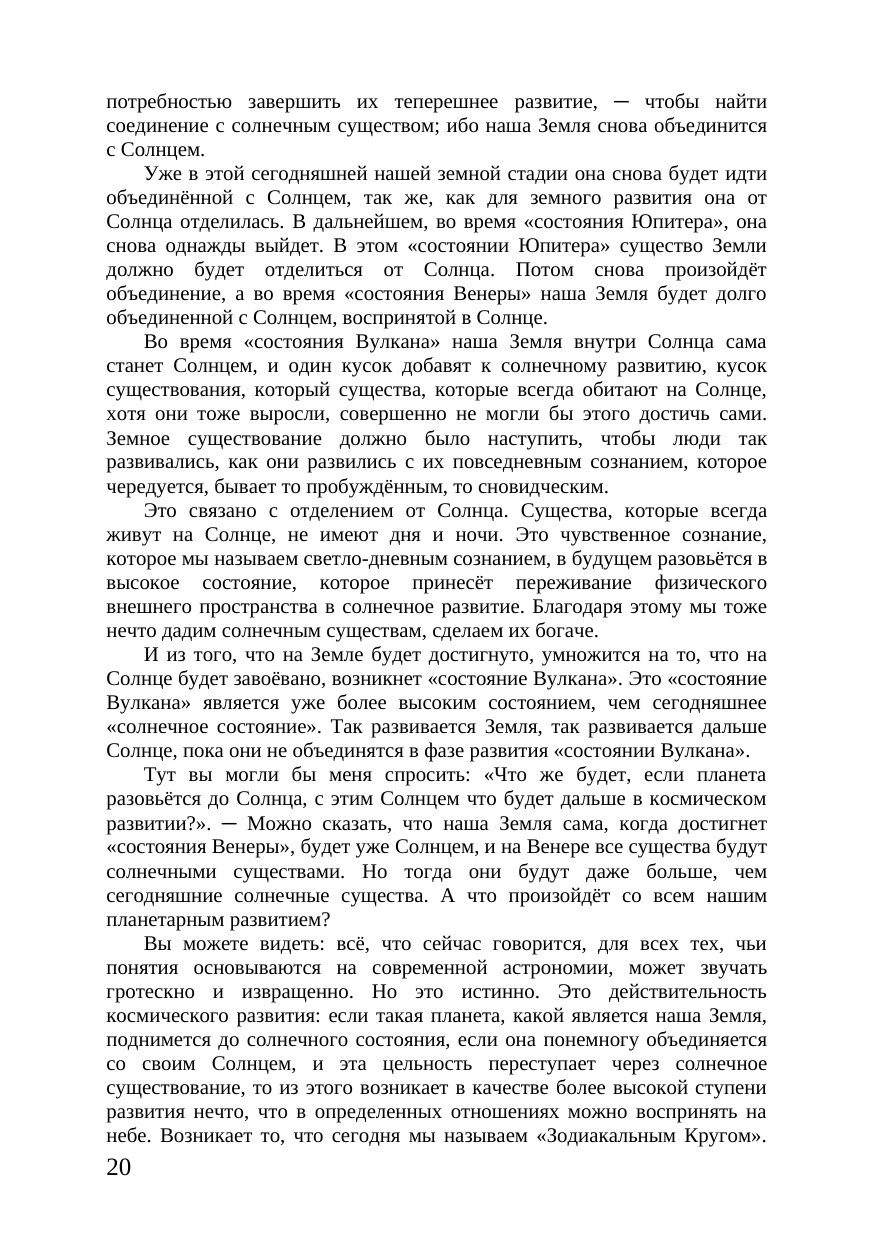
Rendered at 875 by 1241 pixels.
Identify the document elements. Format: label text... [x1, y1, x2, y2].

text Тут вы могли бы меня спросить: «Что же будет, если планета разовьётся до Солнца, с этим Солнцем что будет дальше в космическом развитии?». ─ Можно сказать, что наша Земля сама, когда достигнет «состояния Венеры», будет уже Солнцем, и на Венере все существа будут солнечными существами. Но тогда они будут даже больше, чем сегодняшние солнечные существа. А что произойдёт со всем нашим планетарным развитием? [106, 762, 768, 931]
text Это связано с отделением от Солнца. Существа, которые всегда живут на Солнце, не имеют дня и ночи. Это чувственное сознание, которое мы называем светло-дневным сознанием, в будущем разовьётся в высокое состояние, которое принесёт переживание физического внешнего пространства в солнечное развитие. Благодаря этому мы тоже нечто дадим солнечным существам, сделаем их богаче. [106, 498, 768, 642]
text Во время «состояния Вулкана» наша Земля внутри Солнца сама станет Солнцем, и один кусок добавят к солнечному развитию, кусок существования, который существа, которые всегда обитают на Солнце, хотя они тоже выросли, совершенно не могли бы этого достичь сами. Земное существование должно было наступить, чтобы люди так развивались, как они развились с их повседневным сознанием, которое чередуется, бывает то пробуждённым, то сновидческим. [106, 329, 768, 498]
text Вы можете видеть: всё, что сейчас говорится, для всех тех, чьи понятия основываются на современной астрономии, может звучать гротескно и извращенно. Но это истинно. Это действительность космического развития: если такая планета, какой является наша Земля, поднимется до солнечного состояния, если она понемногу объединяется со своим Солнцем, и эта цельность переступает через солнечное существование, то из этого возникает в качестве более высокой ступени развития нечто, что в определенных отношениях можно воспринять на небе. Возникает то, что сегодня мы называем «Зодиакальным Кругом». [106, 931, 768, 1147]
text И из того, что на Земле будет достигнуто, умножится на то, что на Солнце будет завоёвано, возникнет «состояние Вулкана». Это «состояние Вулкана» является уже более высоким состоянием, чем сегодняшнее «солнечное состояние». Так развивается Земля, так развивается дальше Солнце, пока они не объединятся в фазе развития «состоянии Вулкана». [106, 642, 768, 762]
text потребностью завершить их теперешнее развитие, ─ чтобы найти соединение с солнечным существом; ибо наша Земля снова объединится с Солнцем. [106, 88, 768, 161]
text Уже в этой сегодняшней нашей земной стадии она снова будет идти объединённой с Солнцем, так же, как для земного развития она от Солнца отделилась. В дальнейшем, во время «состояния Юпитера», она снова однажды выйдет. В этом «состоянии Юпитера» существо Земли должно будет отделиться от Солнца. Потом снова произойдёт объединение, а во время «состояния Венеры» наша Земля будет долго объединенной с Солнцем, воспринятой в Солнце. [106, 161, 768, 329]
